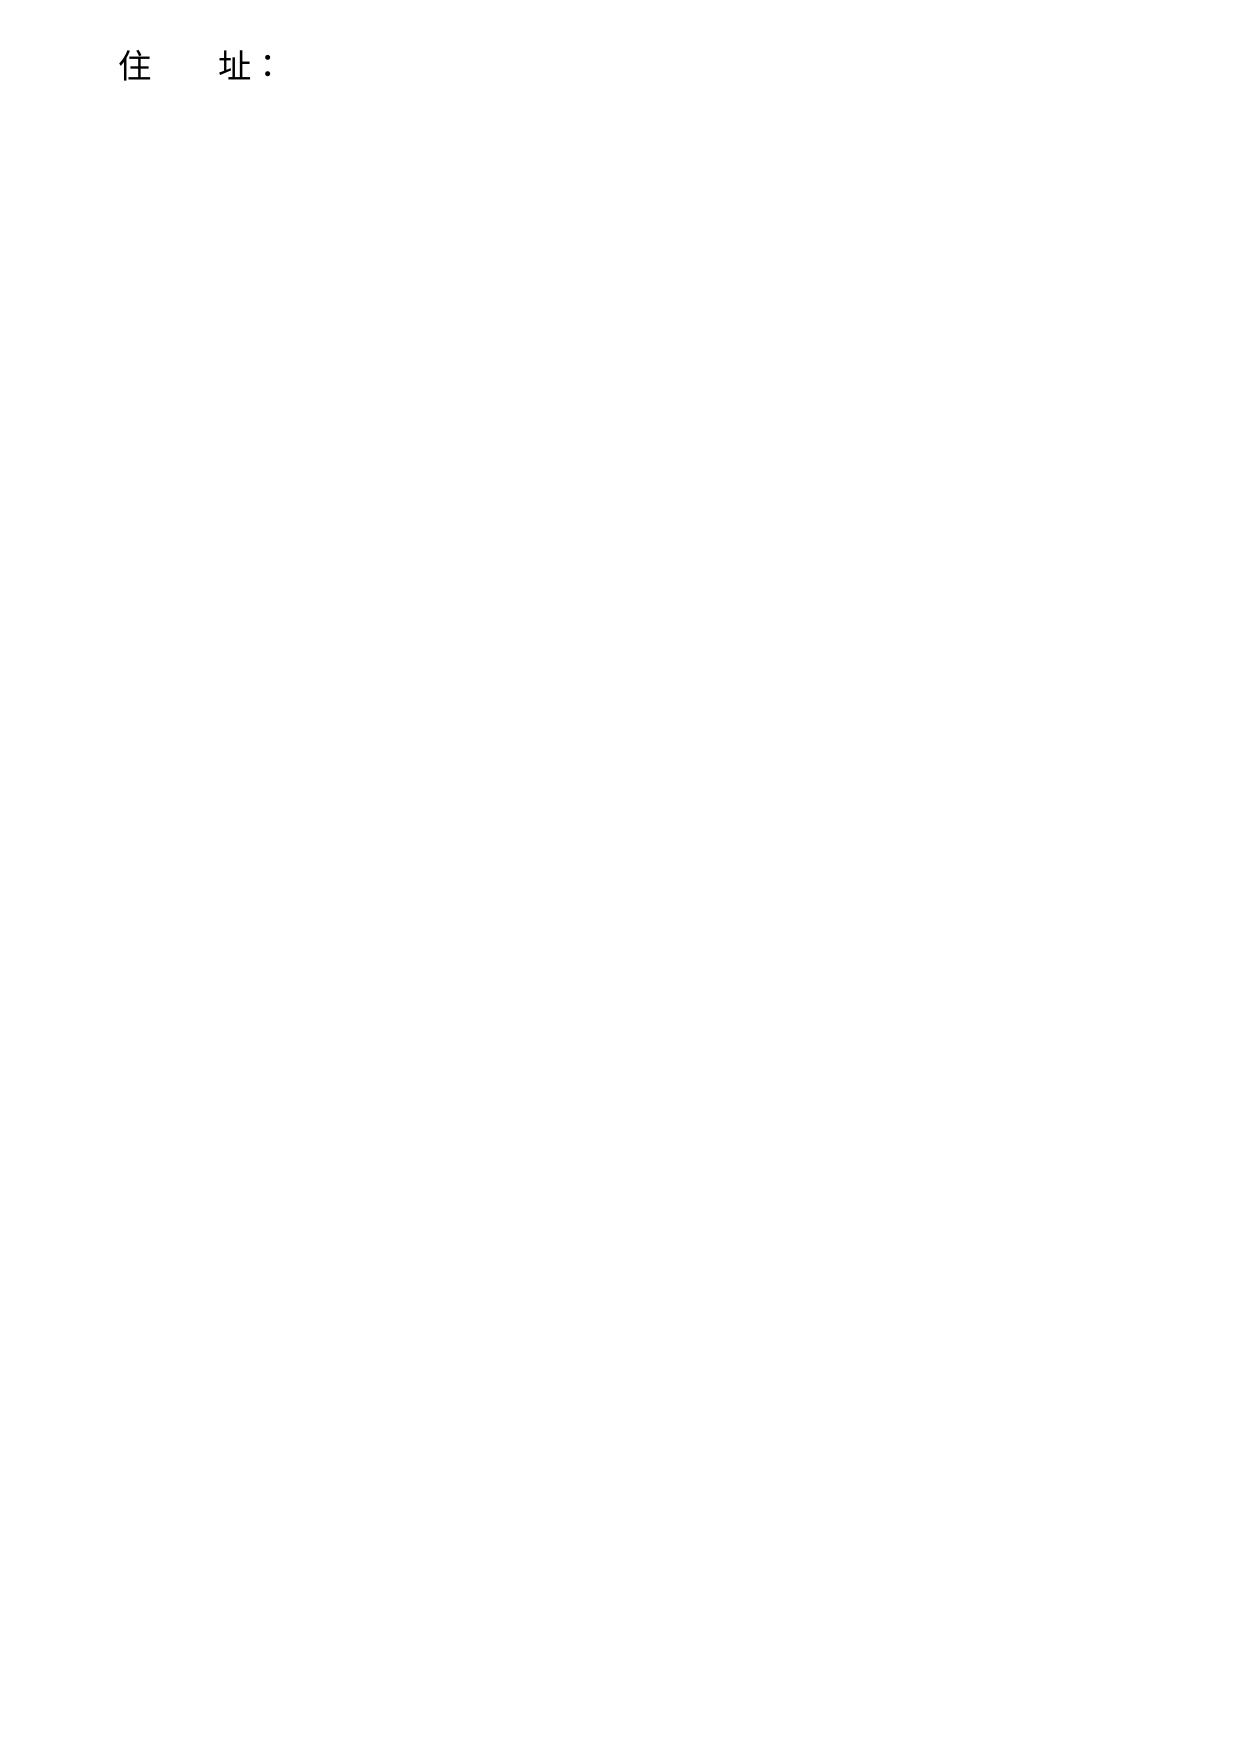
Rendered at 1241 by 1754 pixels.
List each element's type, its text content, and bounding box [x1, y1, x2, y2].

text 住 址： [118, 40, 1139, 88]
